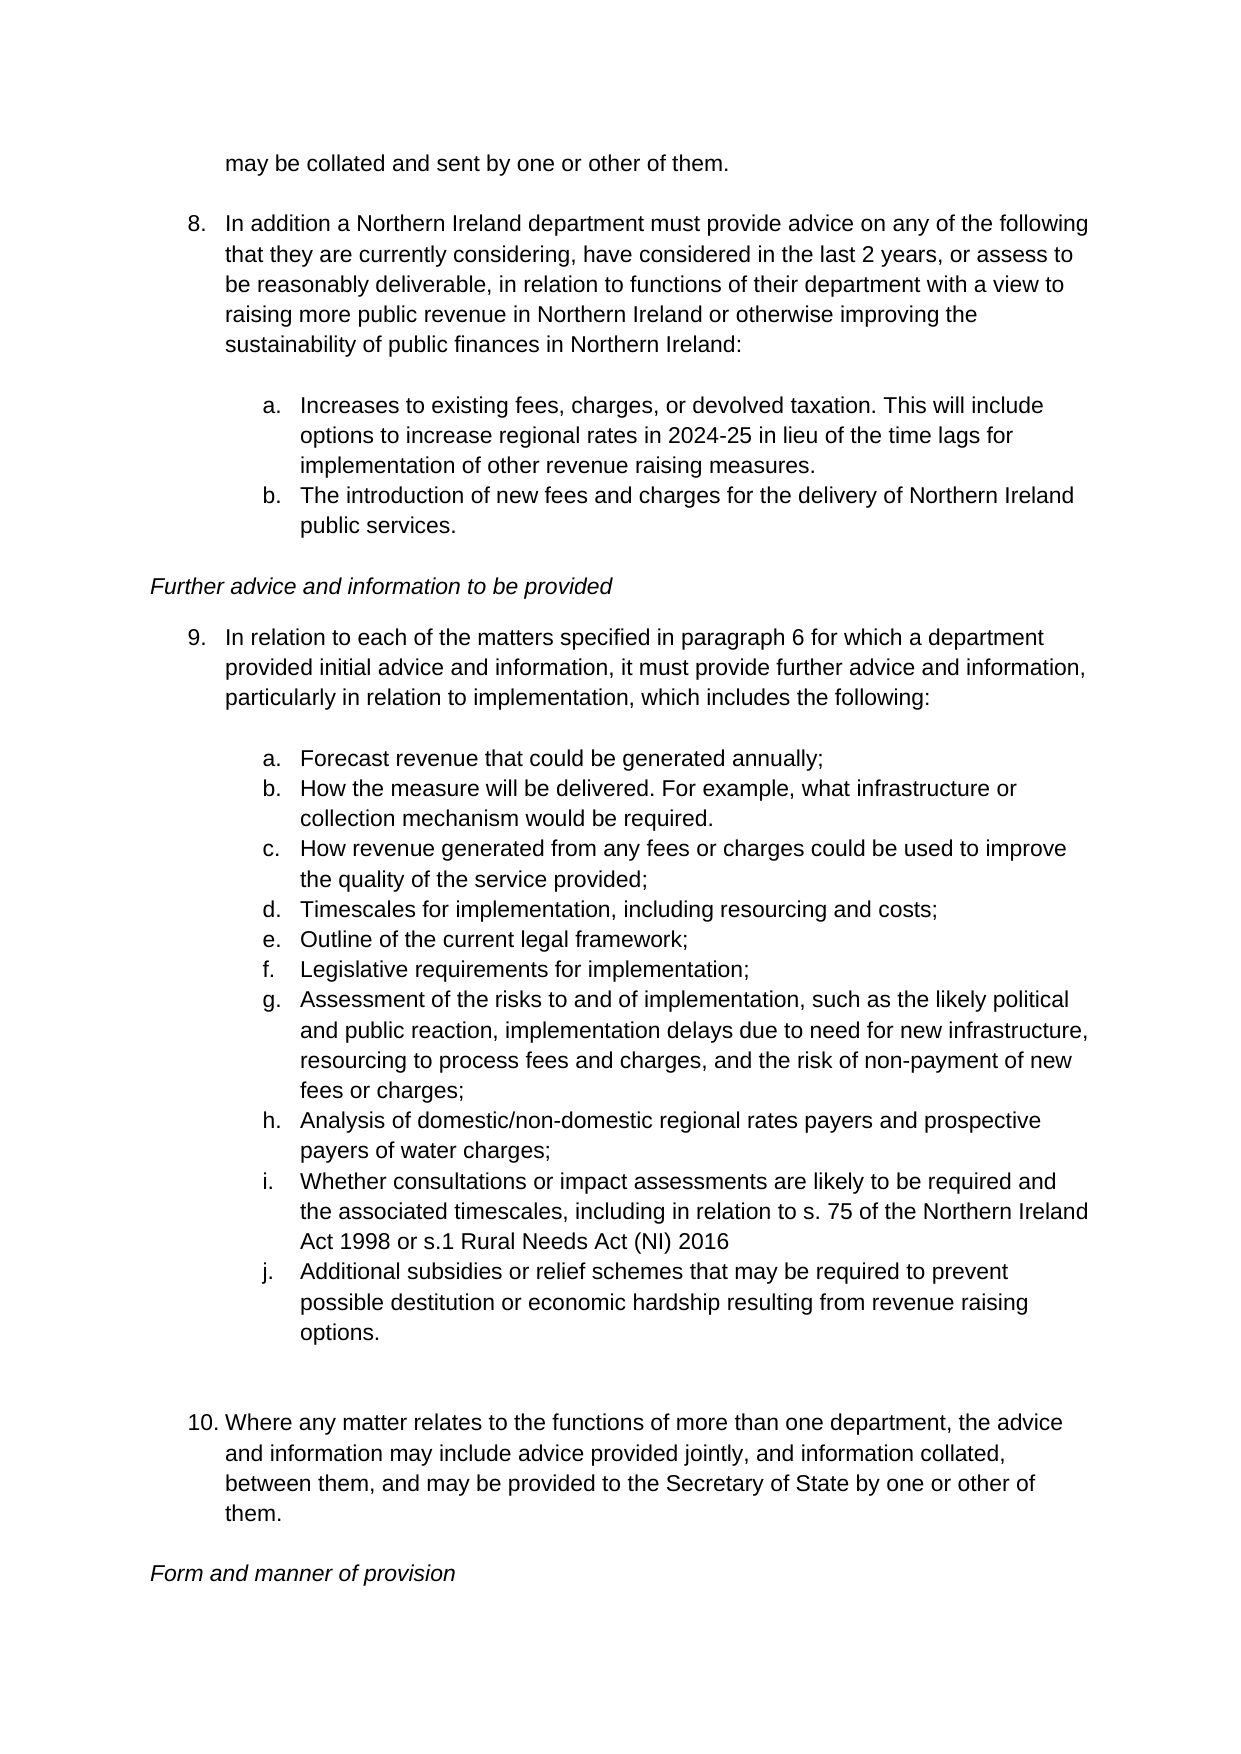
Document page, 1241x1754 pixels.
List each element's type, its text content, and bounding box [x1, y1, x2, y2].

list Legislative requirements for implementation; [262, 956, 1090, 983]
list Timescales for implementation, including resourcing and costs; [262, 896, 1090, 922]
list In relation to each of the matters specified in paragraph 6 for which a department provided initial advice and information, it must provide further advice and information, particularly in relation to implementation, which includes the following: [187, 624, 1090, 741]
list may be collated and sent by one or other of them. [187, 150, 1090, 176]
list How the measure will be delivered. For example, what infrastructure or collection mechanism would be required. [262, 775, 1090, 832]
list Outline of the current legal framework; [262, 926, 1090, 952]
list In addition a Northern Ireland department must provide advice on any of the following that they are currently considering, have considered in the last 2 years, or assess to be reasonably deliverable, in relation to functions of their department with a view to raising more public revenue in Northern Ireland or otherwise improving the sustainability of public finances in Northern Ireland: [187, 210, 1090, 358]
text Further advice and information to be provided [150, 573, 1090, 599]
text Form and manner of provision [150, 1560, 1090, 1587]
list How revenue generated from any fees or charges could be used to improve the quality of the service provided; [262, 835, 1090, 892]
list The introduction of new fees and charges for the delivery of Northern Ireland public services. [262, 482, 1090, 539]
list Assessment of the risks to and of implementation, such as the likely political and public reaction, implementation delays due to need for new infrastructure, resourcing to process fees and charges, and the risk of non-payment of new fees or charges; [262, 986, 1090, 1103]
list Where any matter relates to the functions of more than one department, the advice and information may include advice provided jointly, and information collated, between them, and may be provided to the Secretary of State by one or other of them. [187, 1409, 1090, 1526]
list Forecast revenue that could be generated annually; [262, 745, 1090, 771]
list Additional subsidies or relief schemes that may be required to prevent possible destitution or economic hardship resulting from revenue raising options. [262, 1258, 1090, 1345]
list Analysis of domestic/non-domestic regional rates payers and prospective payers of water charges; [262, 1107, 1090, 1164]
list Increases to existing fees, charges, or devolved taxation. This will include options to increase regional rates in 2024-25 in lieu of the time lags for implementation of other revenue raising measures. [262, 392, 1090, 478]
list Whether consultations or impact assessments are likely to be required and the associated timescales, including in relation to s. 75 of the Northern Ireland Act 1998 or s.1 Rural Needs Act (NI) 2016 [262, 1168, 1090, 1254]
